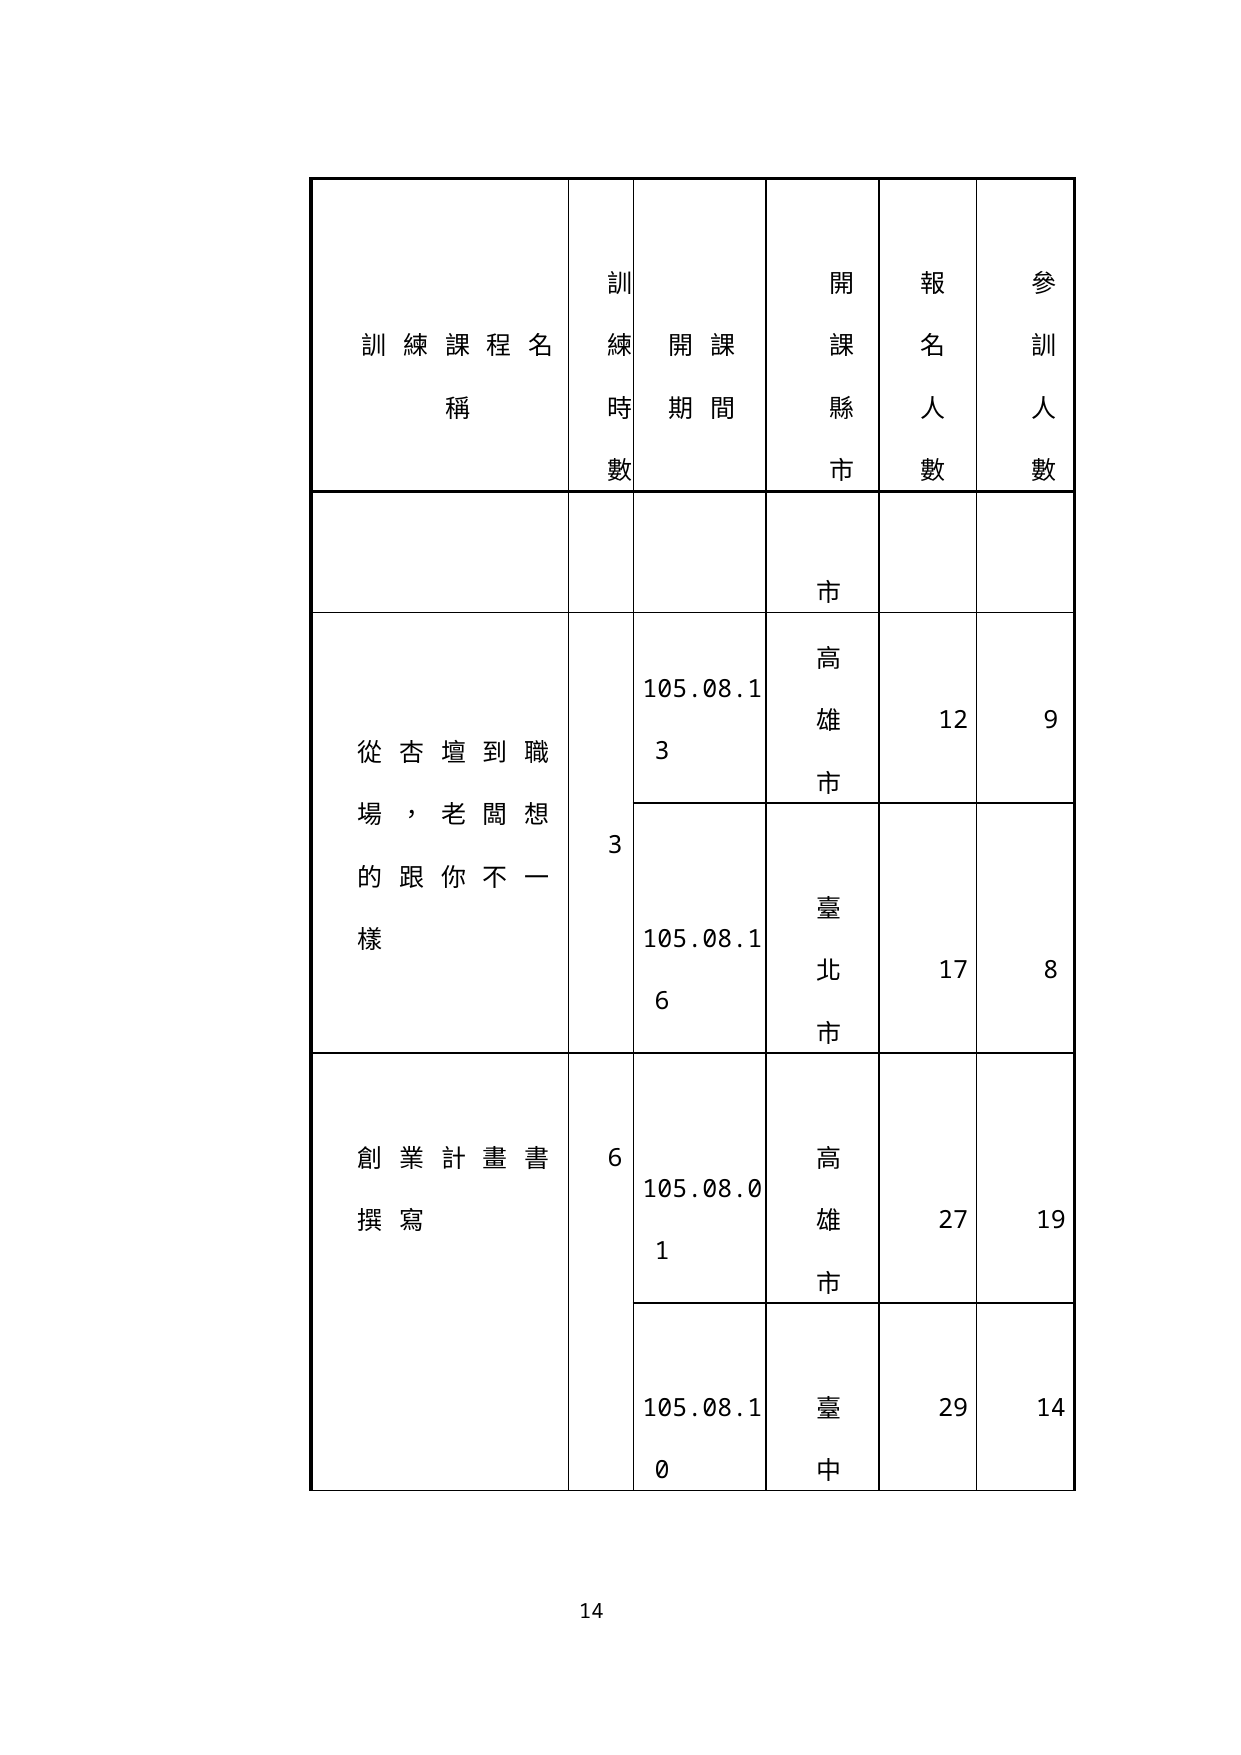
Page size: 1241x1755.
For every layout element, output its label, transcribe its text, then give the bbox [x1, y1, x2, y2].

table_cell 29 [880, 1304, 976, 1490]
table_cell 19 [977, 1054, 1073, 1302]
table_cell 8 [977, 804, 1073, 1052]
table_cell [880, 493, 976, 612]
table_cell 市 [767, 493, 878, 612]
table_cell 12 [880, 613, 976, 802]
table_cell 105.08.16 [634, 804, 765, 1052]
table_cell 臺中 [767, 1304, 878, 1490]
table_cell 創業計畫書撰寫 [313, 1054, 568, 1490]
table_cell [634, 493, 765, 612]
table_cell 9 [977, 613, 1073, 802]
table_cell 105.08.01 [634, 1054, 765, 1302]
table_cell 6 [569, 1054, 633, 1490]
table_header 參訓 人數 [977, 180, 1073, 490]
table_cell 105.08.10 [634, 1304, 765, 1490]
table_header 訓練時數 [569, 180, 633, 490]
table_cell 105.08.13 [634, 613, 765, 802]
table_header 開課縣市 [767, 180, 878, 490]
table_cell [977, 493, 1073, 612]
table_cell [569, 493, 633, 612]
table_cell 從杏壇到職場，老闆想的跟你不一樣 [313, 613, 568, 1052]
table_header 報名 人數 [880, 180, 976, 490]
table_cell 27 [880, 1054, 976, 1302]
table_cell [313, 493, 568, 612]
table_cell 高雄市 [767, 1054, 878, 1302]
table_cell 臺北市 [767, 804, 878, 1052]
table_cell 高雄市 [767, 613, 878, 802]
table_header 開課期間 [634, 180, 765, 490]
table_cell 3 [569, 613, 633, 1052]
table_cell 14 [977, 1304, 1073, 1490]
table_header 訓練課程名稱 [313, 180, 568, 490]
table_cell 17 [880, 804, 976, 1052]
